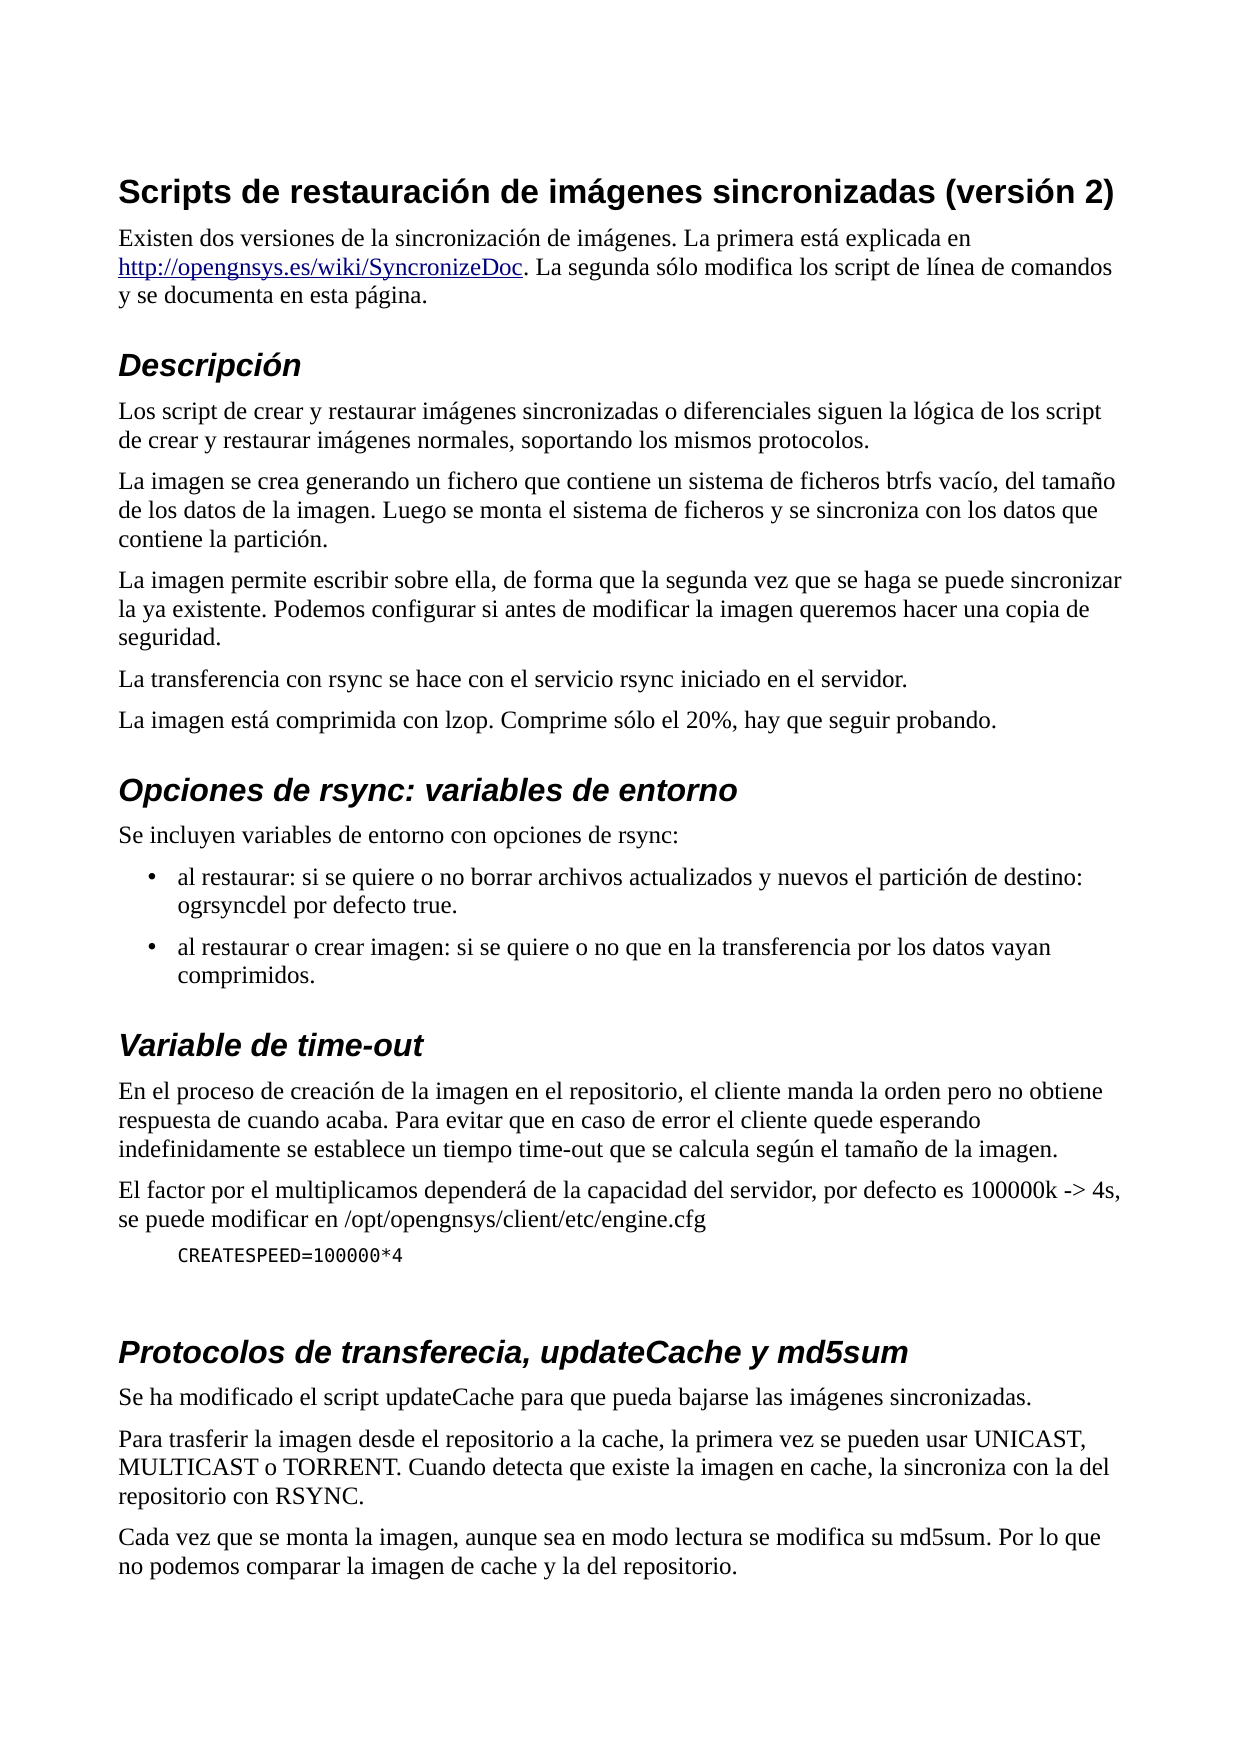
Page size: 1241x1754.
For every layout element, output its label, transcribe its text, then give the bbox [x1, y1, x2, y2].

text En el proceso de creación de la imagen en el repositorio, el cliente manda la orden pero no obtiene respuesta de cuando acaba. Para evitar que en caso de error el cliente quede esperando indefinidamente se establece un tiempo time-out que se calcula según el tamaño de la imagen. [118, 1076, 1122, 1162]
subtitle Scripts de restauración de imágenes sincronizadas (versión 2) [118, 172, 1122, 211]
subtitle Variable de time-out [118, 1027, 1122, 1064]
subtitle Descripción [118, 347, 1122, 384]
text Se ha modificado el script updateCache para que pueda bajarse las imágenes sincronizadas. [118, 1382, 1122, 1411]
list al restaurar o crear imagen: si se quiere o no que en la transferencia por los datos vayan comprimidos. [148, 932, 1122, 989]
text Los script de crear y restaurar imágenes sincronizadas o diferenciales siguen la lógica de los script de crear y restaurar imágenes normales, soportando los mismos protocolos. [118, 396, 1122, 454]
text CREATESPEED=100000*4 [177, 1245, 1063, 1267]
text La imagen está comprimida con lzop. Comprime sólo el 20%, hay que seguir probando. [118, 705, 1122, 734]
list al restaurar: si se quiere o no borrar archivos actualizados y nuevos el partición de destino: ogrsyncdel por defecto true. [148, 862, 1122, 919]
text La transferencia con rsync se hace con el servicio rsync iniciado en el servidor. [118, 664, 1122, 692]
subtitle Protocolos de transferecia, updateCache y md5sum [118, 1333, 1122, 1370]
text Existen dos versiones de la sincronización de imágenes. La primera está explicada en ​http://opengnsys.es/wiki/SyncronizeDoc. La segunda sólo modifica los script de línea de comandos y se documenta en esta página. [118, 223, 1122, 309]
text La imagen permite escribir sobre ella, de forma que la segunda vez que se haga se puede sincronizar la ya existente. Podemos configurar si antes de modificar la imagen queremos hacer una copia de seguridad. [118, 565, 1122, 651]
text El factor por el multiplicamos dependerá de la capacidad del servidor, por defecto es 100000k -> 4s, se puede modificar en /opt/opengnsys/client/etc/engine.cfg [118, 1175, 1122, 1232]
text La imagen se crea generando un fichero que contiene un sistema de ficheros btrfs vacío, del tamaño de los datos de la imagen. Luego se monta el sistema de ficheros y se sincroniza con los datos que contiene la partición. [118, 466, 1122, 552]
subtitle Opciones de rsync: variables de entorno [118, 771, 1122, 808]
text Para trasferir la imagen desde el repositorio a la cache, la primera vez se pueden usar UNICAST, MULTICAST o TORRENT. Cuando detecta que existe la imagen en cache, la sincroniza con la del repositorio con RSYNC. [118, 1424, 1122, 1510]
text Se incluyen variables de entorno con opciones de rsync: [118, 821, 1122, 849]
text Cada vez que se monta la imagen, aunque sea en modo lectura se modifica su md5sum. Por lo que no podemos comparar la imagen de cache y la del repositorio. [118, 1522, 1122, 1580]
